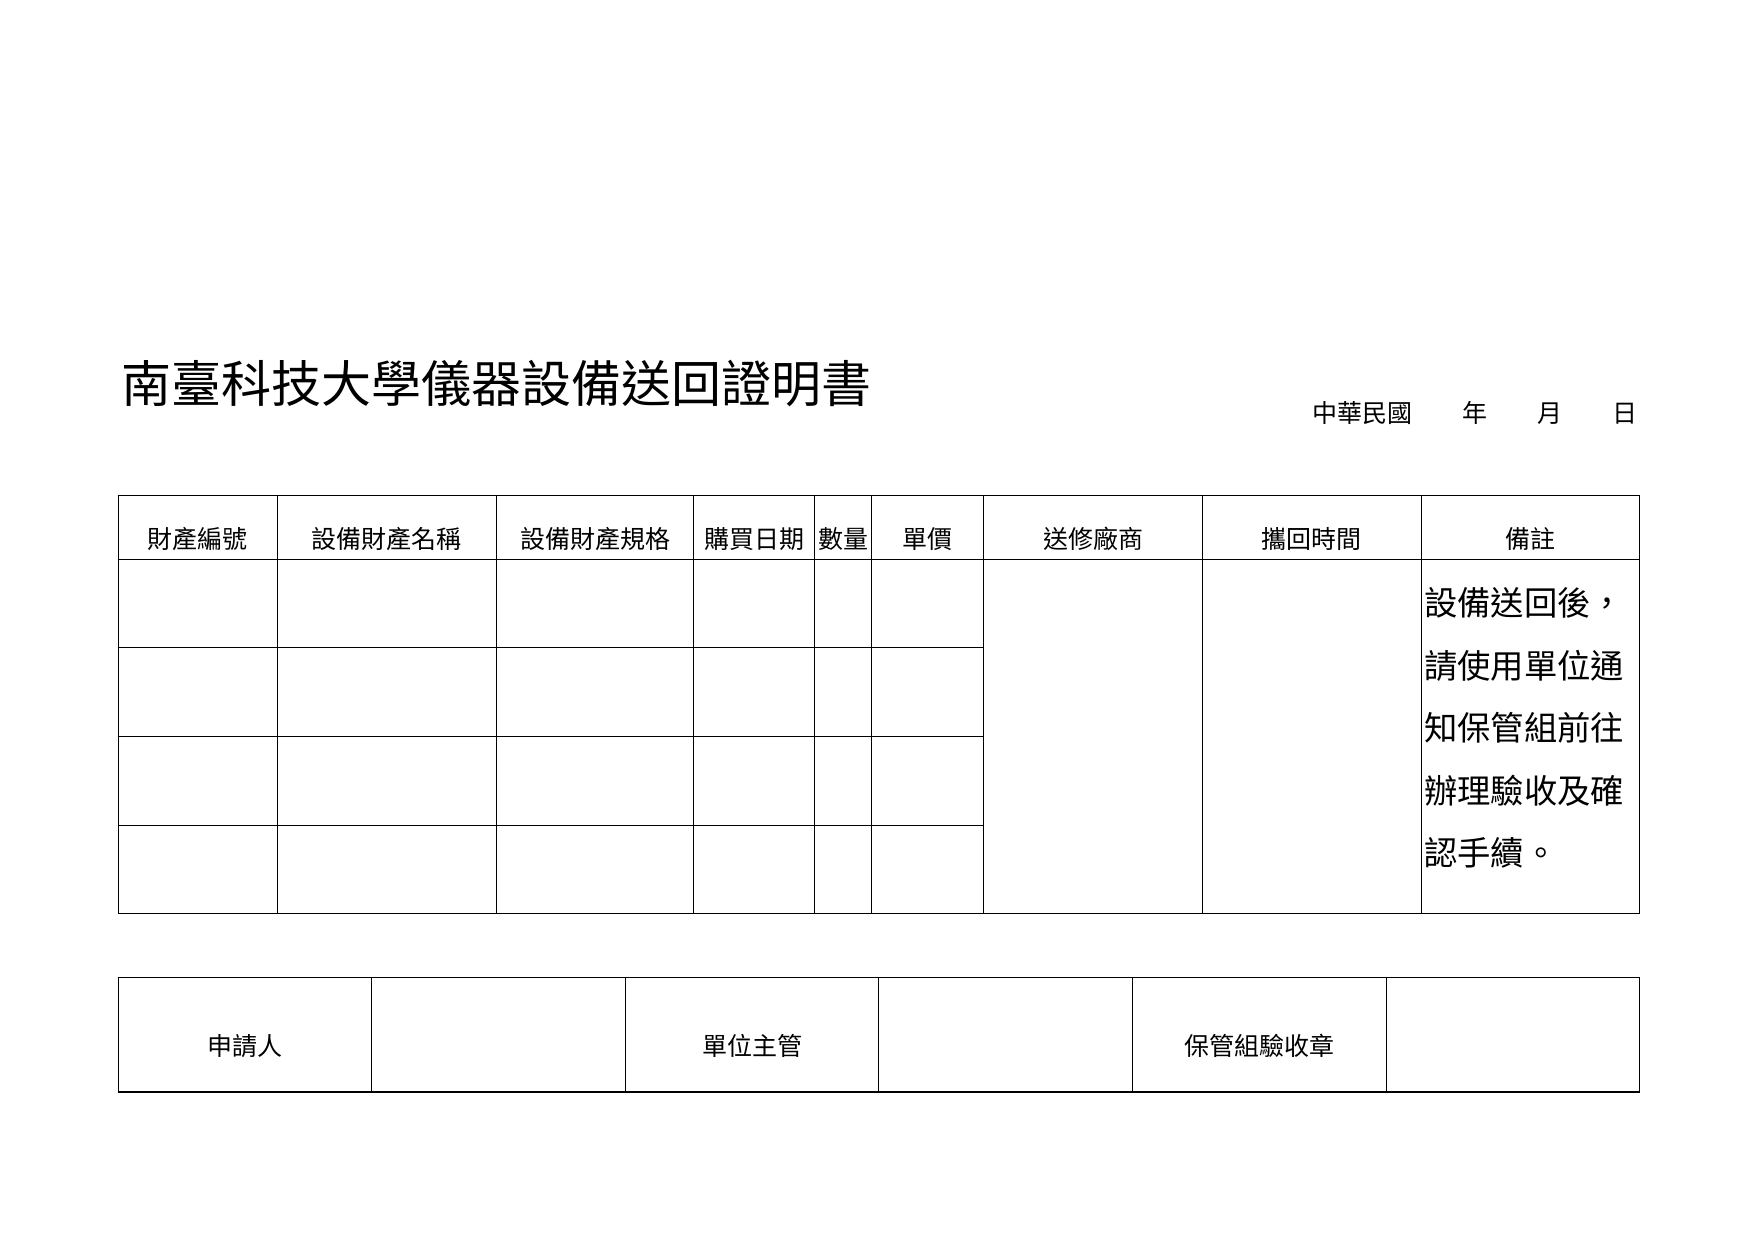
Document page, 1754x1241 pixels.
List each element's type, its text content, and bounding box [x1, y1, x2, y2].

table_header 設備財產規格 [497, 496, 693, 559]
table_cell [872, 648, 983, 736]
table_cell [815, 826, 871, 913]
table_cell [497, 826, 693, 913]
table_header 購買日期 [694, 496, 814, 559]
table_cell [119, 560, 277, 647]
table_cell [119, 648, 277, 736]
table_header 單價 [872, 496, 983, 559]
table_header 設備財產名稱 [278, 496, 496, 559]
table_header 申請人 [119, 978, 371, 1091]
table_cell [694, 560, 814, 647]
table_header [372, 978, 625, 1091]
table_cell [694, 648, 814, 736]
table_cell [119, 737, 277, 824]
table_cell [278, 737, 496, 824]
table_header 保管組驗收章 [1133, 978, 1386, 1091]
table_cell [872, 826, 983, 913]
table_cell [1203, 560, 1421, 913]
table_header 備註 [1422, 496, 1639, 559]
table_header 送修廠商 [984, 496, 1202, 559]
table_cell 設備送回後，請使用單位通知保管組前往辦理驗收及確認手續。 [1422, 560, 1639, 913]
table_cell [815, 648, 871, 736]
table_header 財產編號 [119, 496, 277, 559]
table_cell [497, 560, 693, 647]
table_cell [694, 737, 814, 824]
table_cell [497, 648, 693, 736]
table_cell [119, 826, 277, 913]
table_cell [497, 737, 693, 824]
table_cell [278, 648, 496, 736]
table_header [1387, 978, 1639, 1091]
table_cell [694, 826, 814, 913]
table_header 數量 [815, 496, 871, 559]
table_cell [278, 560, 496, 647]
table_cell [984, 560, 1202, 913]
table_cell [872, 560, 983, 647]
table_header 中華民國 年 月 日 [1077, 308, 1640, 433]
table_header [879, 978, 1132, 1091]
table_cell [815, 737, 871, 824]
table_header 南臺科技大學儀器設備送回證明書 [118, 308, 1077, 433]
table_header 攜回時間 [1203, 496, 1421, 559]
table_cell [278, 826, 496, 913]
table_header 單位主管 [626, 978, 878, 1091]
table_cell [815, 560, 871, 647]
table_cell [872, 737, 983, 824]
